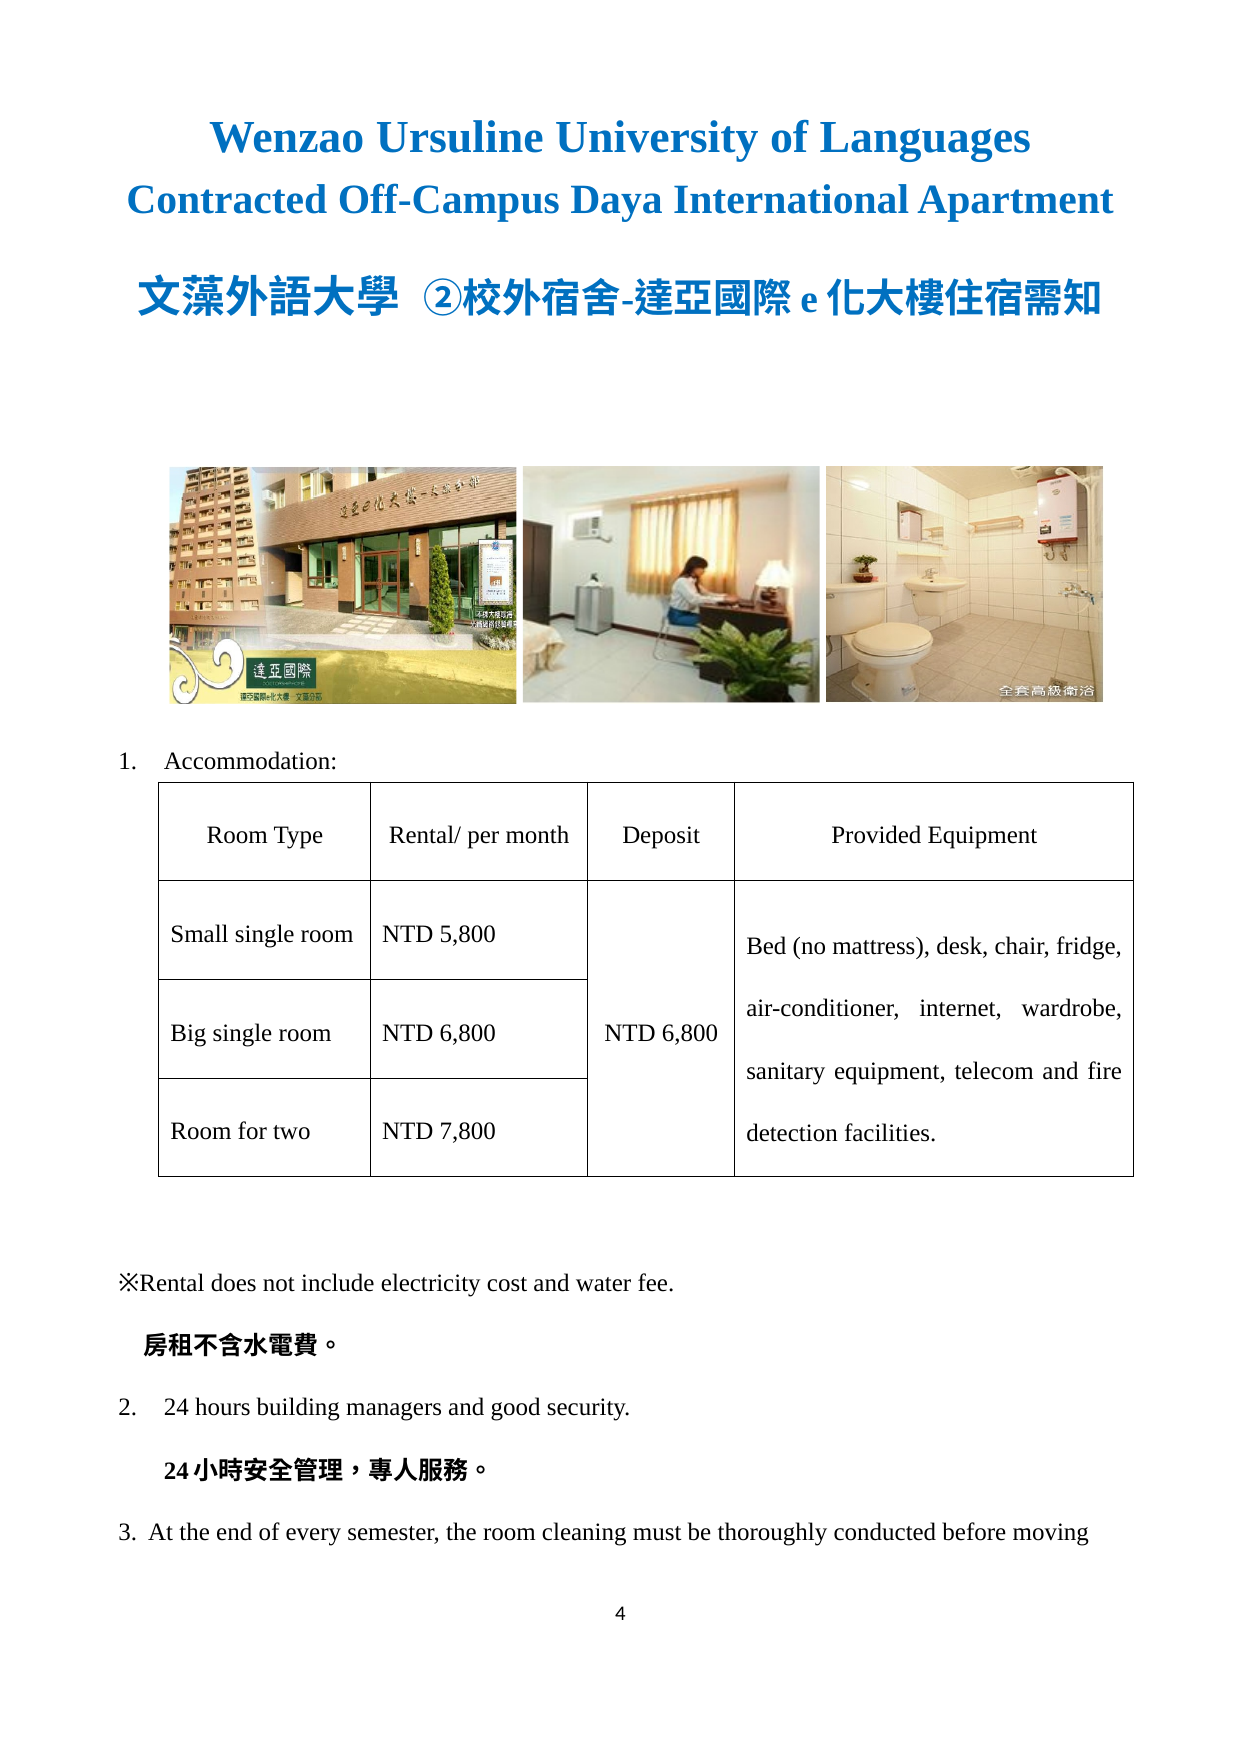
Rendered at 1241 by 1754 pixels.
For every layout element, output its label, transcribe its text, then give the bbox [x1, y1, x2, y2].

text 文藻外語大學 ②校外宿舍-達亞國際e化大樓住宿需知 [118, 219, 1122, 344]
table_cell Big single room [159, 980, 370, 1078]
list Accommodation: [118, 719, 1122, 782]
table_header Room Type [159, 783, 370, 880]
table_header Provided Equipment [735, 783, 1133, 880]
table_header Rental/ per month [371, 783, 587, 880]
table_cell Room for two [159, 1079, 370, 1176]
text Wenzao Ursuline University of Languages Contracted Off-Campus Daya International Apartment [118, 94, 1122, 219]
list 24 hours building managers and good security. [118, 1365, 1122, 1427]
text 房租不含水電費。 [118, 1302, 1122, 1365]
table_cell NTD 6,800 [588, 881, 734, 1176]
text 24小時安全管理，專人服務。 [163, 1427, 1122, 1490]
text ※Rental does not include electricity cost and water fee. [118, 1240, 1122, 1302]
text 3. At the end of every semester, the room cleaning must be thoroughly conducted before moving [118, 1490, 1122, 1552]
table_cell NTD 5,800 [371, 881, 587, 979]
table_cell NTD 6,800 [371, 980, 587, 1078]
table_header Deposit [588, 783, 734, 880]
table_cell Bed (no mattress), desk, chair, fridge, air-conditioner, internet, wardrobe, sanitary equipment, telecom and fire detection facilities. [735, 881, 1133, 1176]
table_cell Small single room [159, 881, 370, 979]
table_cell NTD 7,800 [371, 1079, 587, 1176]
